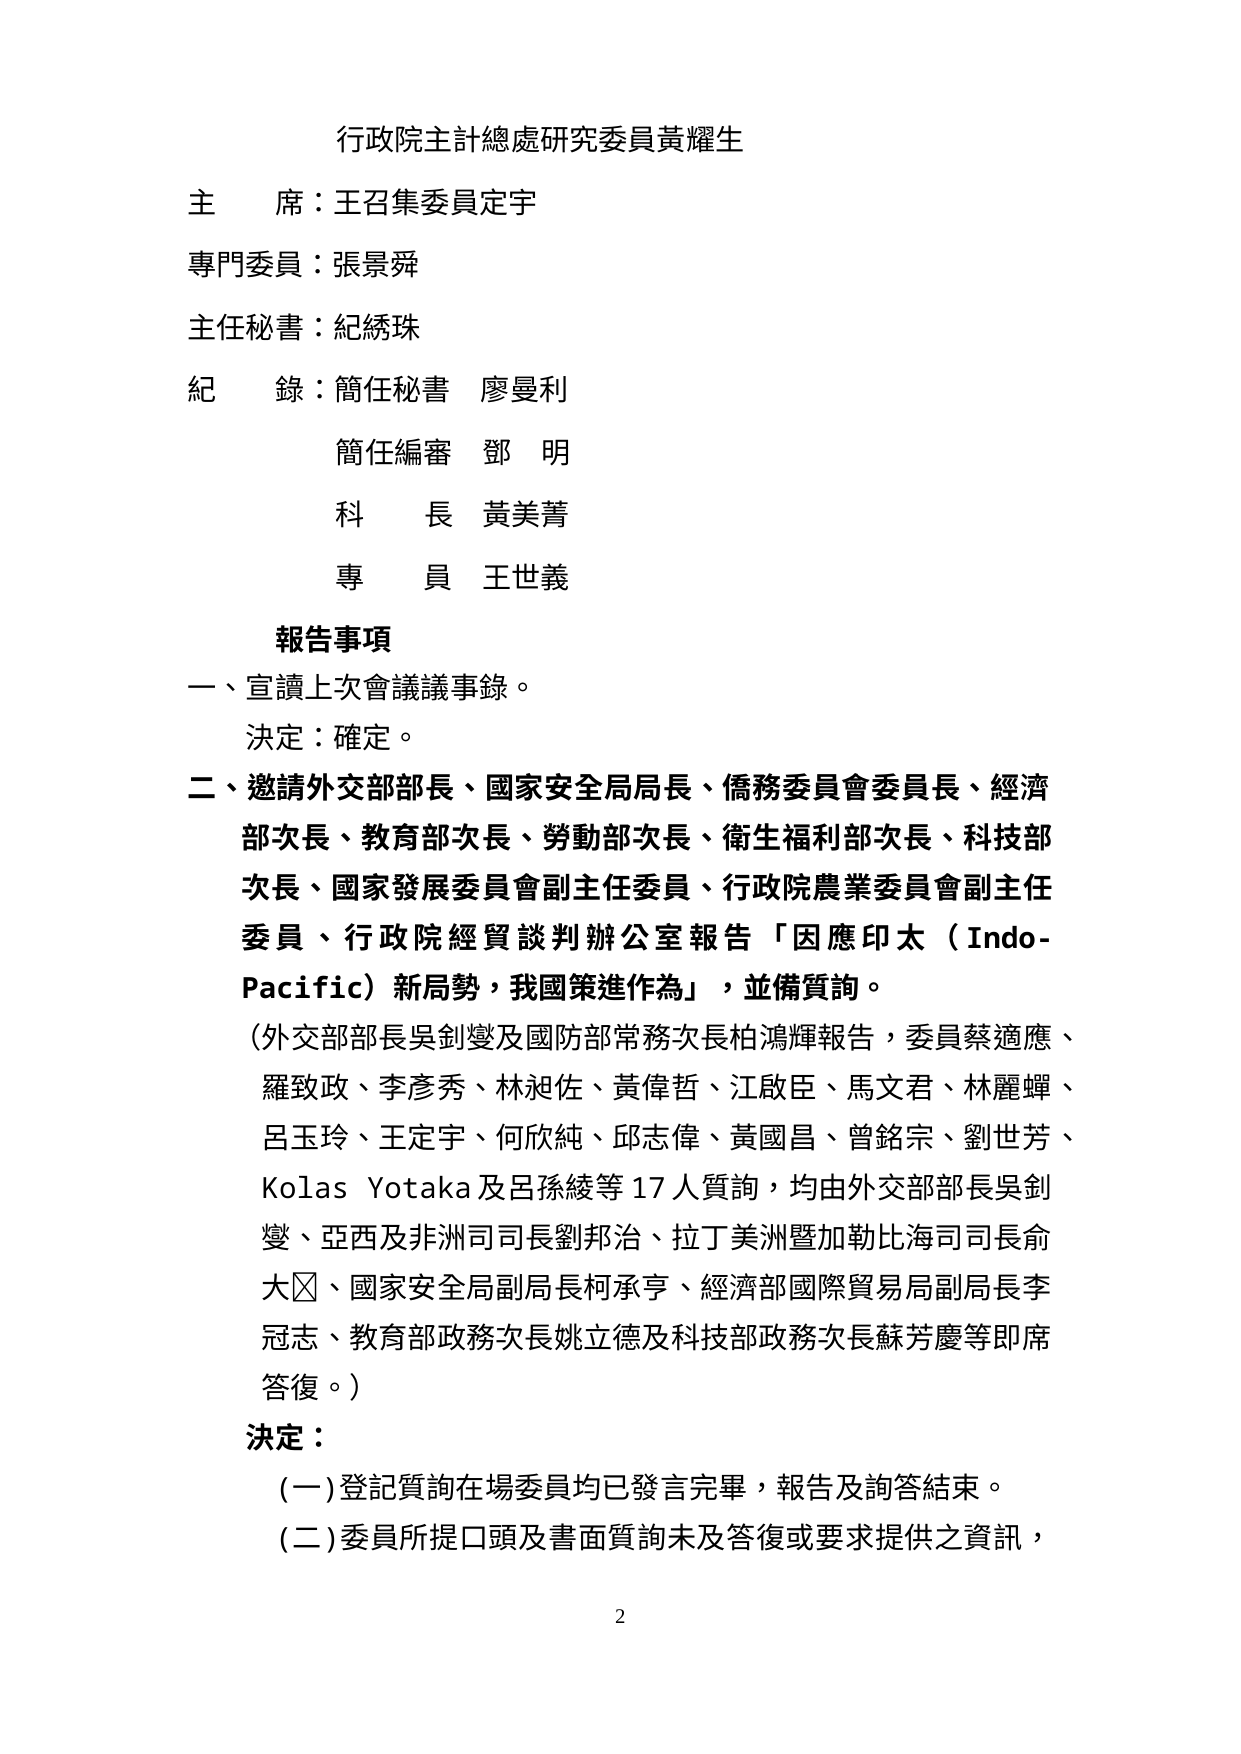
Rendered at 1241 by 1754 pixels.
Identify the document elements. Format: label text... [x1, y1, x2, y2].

text 二、邀請外交部部長、國家安全局局長、僑務委員會委員長、經濟部次長、教育部次長、勞動部次長、衛生福利部次長、科技部次長、國家發展委員會副主任委員、行政院農業委員會副主任委員、行政院經貿談判辦公室報告「因應印太（Indo-Pacific）新局勢，我國策進作為」，並備質詢。 [187, 759, 1053, 1009]
text 專 員 王世義 [187, 534, 1053, 596]
text 簡任編審 鄧 明 [187, 409, 1053, 471]
text (一)登記質詢在場委員均已發言完畢，報告及詢答結束。 [275, 1459, 1053, 1509]
text 主任秘書：紀綉珠 [187, 284, 1053, 346]
text 主 席：王召集委員定宇 [187, 159, 1053, 221]
text (二)委員所提口頭及書面質詢未及答復或要求提供之資訊，請相關機關於2週內以書面答復本會各委員並副知本會，委員另指定期限者，從其所定。 [275, 1509, 1053, 1559]
text （外交部部長吳釗燮及國防部常務次長柏鴻輝報告，委員蔡適應、羅致政、李彥秀、林昶佐、黃偉哲、江啟臣、馬文君、林麗蟬、呂玉玲、王定宇、何欣純、邱志偉、黃國昌、曾銘宗、劉世芳、Kolas Yotaka及呂孫綾等17人質詢，均由外交部部長吳釗燮、亞西及非洲司司長劉邦治、拉丁美洲暨加勒比海司司長俞大、國家安全局副局長柯承亨、經濟部國際貿易局副局長李冠志、教育部政務次長姚立德及科技部政務次長蘇芳慶等即席答復。） [232, 1009, 1053, 1409]
text 一、宣讀上次會議議事錄。 [187, 659, 1053, 709]
text 決定：確定。 [187, 709, 1053, 759]
text 報告事項 [275, 596, 1053, 659]
text 科 長 黃美菁 [187, 471, 1053, 534]
text 專門委員：張景舜 [187, 221, 1053, 284]
text 行政院主計總處研究委員黃耀生 [336, 96, 1053, 159]
text 決定： [187, 1409, 1053, 1459]
text 紀 錄：簡任秘書 廖曼利 [187, 346, 1053, 409]
